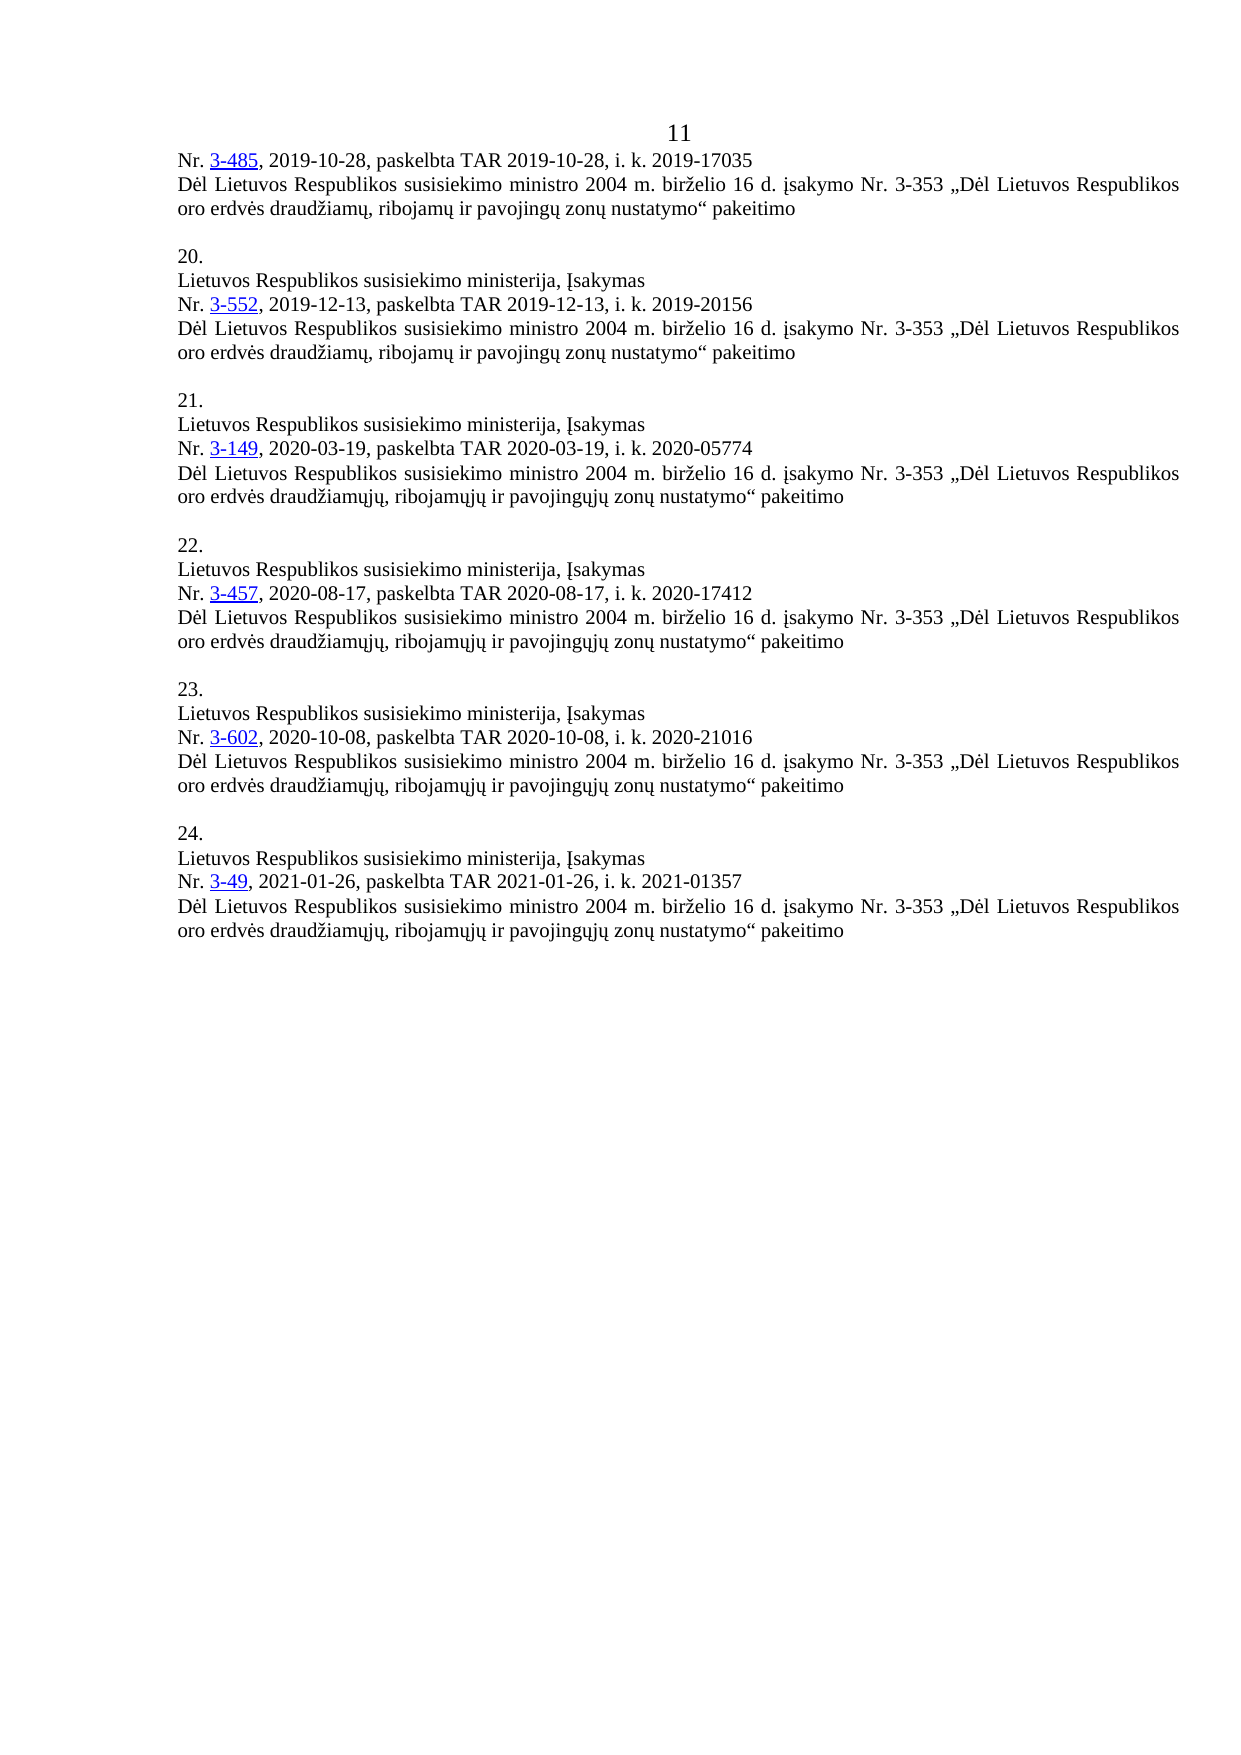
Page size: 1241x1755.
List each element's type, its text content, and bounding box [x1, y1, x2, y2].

text Nr. 3-457, 2020-08-17, paskelbta TAR 2020-08-17, i. k. 2020-17412 [177, 581, 1181, 605]
text Lietuvos Respublikos susisiekimo ministerija, Įsakymas [177, 268, 1181, 292]
text 22. [177, 533, 1181, 557]
text Lietuvos Respublikos susisiekimo ministerija, Įsakymas [177, 412, 1181, 436]
text Nr. 3-49, 2021-01-26, paskelbta TAR 2021-01-26, i. k. 2021-01357 [177, 869, 1181, 893]
text Lietuvos Respublikos susisiekimo ministerija, Įsakymas [177, 557, 1181, 581]
text Dėl Lietuvos Respublikos susisiekimo ministro 2004 m. birželio 16 d. įsakymo Nr. 3-353 „Dėl Lietuvos Respublikos oro erdvės draudžiamųjų, ribojamųjų ir pavojingųjų zonų nustatymo“ pakeitimo [177, 460, 1181, 508]
text Dėl Lietuvos Respublikos susisiekimo ministro 2004 m. birželio 16 d. įsakymo Nr. 3-353 „Dėl Lietuvos Respublikos oro erdvės draudžiamųjų, ribojamųjų ir pavojingųjų zonų nustatymo“ pakeitimo [177, 605, 1181, 653]
text Dėl Lietuvos Respublikos susisiekimo ministro 2004 m. birželio 16 d. įsakymo Nr. 3-353 „Dėl Lietuvos Respublikos oro erdvės draudžiamų, ribojamų ir pavojingų zonų nustatymo“ pakeitimo [177, 172, 1181, 220]
text 24. [177, 821, 1181, 845]
text Lietuvos Respublikos susisiekimo ministerija, Įsakymas [177, 845, 1181, 869]
text 21. [177, 388, 1181, 412]
text Dėl Lietuvos Respublikos susisiekimo ministro 2004 m. birželio 16 d. įsakymo Nr. 3-353 „Dėl Lietuvos Respublikos oro erdvės draudžiamų, ribojamų ir pavojingų zonų nustatymo“ pakeitimo [177, 316, 1181, 364]
text Nr. 3-149, 2020-03-19, paskelbta TAR 2020-03-19, i. k. 2020-05774 [177, 436, 1181, 460]
text Lietuvos Respublikos susisiekimo ministerija, Įsakymas [177, 701, 1181, 725]
text 23. [177, 677, 1181, 701]
text Nr. 3-485, 2019-10-28, paskelbta TAR 2019-10-28, i. k. 2019-17035 [177, 148, 1181, 172]
text Nr. 3-602, 2020-10-08, paskelbta TAR 2020-10-08, i. k. 2020-21016 [177, 725, 1181, 749]
text Dėl Lietuvos Respublikos susisiekimo ministro 2004 m. birželio 16 d. įsakymo Nr. 3-353 „Dėl Lietuvos Respublikos oro erdvės draudžiamųjų, ribojamųjų ir pavojingųjų zonų nustatymo“ pakeitimo [177, 893, 1181, 942]
text Nr. 3-552, 2019-12-13, paskelbta TAR 2019-12-13, i. k. 2019-20156 [177, 292, 1181, 316]
text 20. [177, 244, 1181, 268]
text Dėl Lietuvos Respublikos susisiekimo ministro 2004 m. birželio 16 d. įsakymo Nr. 3-353 „Dėl Lietuvos Respublikos oro erdvės draudžiamųjų, ribojamųjų ir pavojingųjų zonų nustatymo“ pakeitimo [177, 749, 1181, 797]
